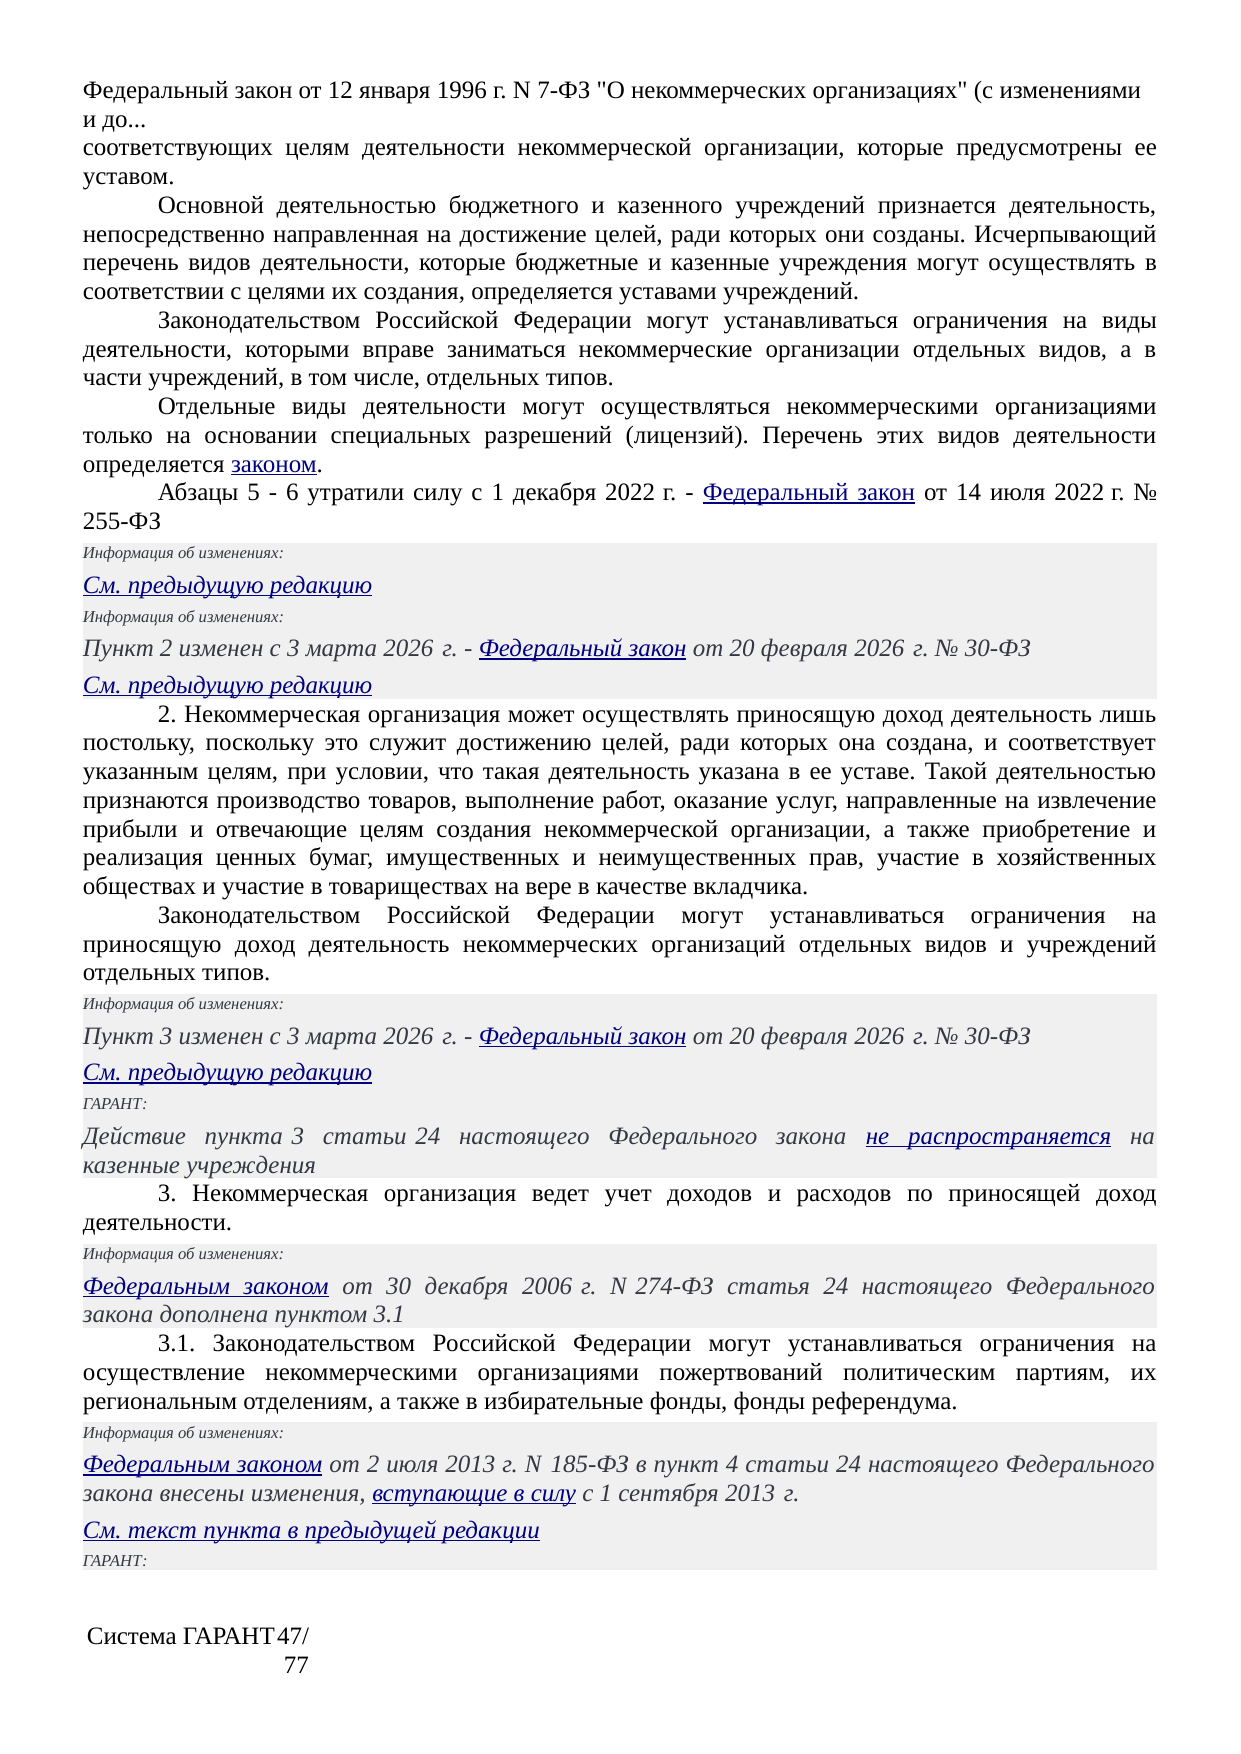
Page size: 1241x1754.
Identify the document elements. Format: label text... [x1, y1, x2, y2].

text Информация об изменениях: [286, 994, 1157, 1013]
text Федеральным законом от 2 июля 2013 г. N 185-ФЗ в пункт 4 статьи 24 настоящего Федерального закона внесены изменения, вступающие в силу с 1 сентября 2013 г. [802, 1478, 1157, 1507]
text Информация об изменениях: [286, 1244, 1157, 1263]
text 3.1. Законодательством Российской Федерации могут устанавливаться ограничения на осуществление некоммерческими организациями пожертвований политическим партиям, их региональным отделениям, а также в избирательные фонды, фонды референдума. [83, 1328, 1157, 1414]
text См. предыдущую редакцию [374, 570, 1157, 598]
text Основной деятельностью бюджетного и казенного учреждений признается деятельность, непосредственно направленная на достижение целей, ради которых они созданы. Исчерпывающий перечень видов деятельности, которые бюджетные и казенные учреждения могут осуществлять в соответствии с целями их создания, определяется уставами учреждений. [83, 190, 1157, 305]
text См. текст пункта в предыдущей редакции [542, 1515, 1157, 1543]
text Информация об изменениях: [286, 543, 1157, 562]
text ГАРАНТ: [149, 1551, 1157, 1570]
text См. предыдущую редакцию [374, 670, 1157, 699]
text Информация об изменениях: [286, 606, 1157, 626]
text 3. Некоммерческая организация ведет учет доходов и расходов по приносящей доход деятельности. [83, 1178, 1157, 1236]
text Отдельные виды деятельности могут осуществляться некоммерческими организациями только на основании специальных разрешений (лицензий). Перечень этих видов деятельности определяется законом. [83, 391, 1157, 477]
text Федеральным законом от 30 декабря 2006 г. N 274-ФЗ статья 24 настоящего Федерального закона дополнена пунктом 3.1 [83, 1299, 1157, 1328]
text Действие пункта 3 статьи 24 настоящего Федерального закона не распространяется на казенные учреждения [318, 1150, 1157, 1178]
text Абзацы 5 - 6 утратили силу с 1 декабря 2022 г. - Федеральный закон от 14 июля 2022 г. № 255-ФЗ [83, 477, 1157, 535]
text Законодательством Российской Федерации могут устанавливаться ограничения на виды деятельности, которыми вправе заниматься некоммерческие организации отдельных видов, а в части учреждений, в том числе, отдельных типов. [83, 305, 1157, 391]
text См. предыдущую редакцию [83, 1057, 1157, 1086]
text Пункт 3 изменен с 3 марта 2026 г. - Федеральный закон от 20 февраля 2026 г. № 30-ФЗ [1033, 1021, 1157, 1050]
text Пункт 2 изменен с 3 марта 2026 г. - Федеральный закон от 20 февраля 2026 г. № 30-ФЗ [1033, 633, 1157, 662]
text 2. Некоммерческая организация может осуществлять приносящую доход деятельность лишь постольку, поскольку это служит достижению целей, ради которых она создана, и соответствует указанным целям, при условии, что такая деятельность указана в ее уставе. Такой деятельностью признаются производство товаров, выполнение работ, оказание услуг, направленные на извлечение прибыли и отвечающие целям создания некоммерческой организации, а также приобретение и реализация ценных бумаг, имущественных и неимущественных прав, участие в хозяйственных обществах и участие в товариществах на вере в качестве вкладчика. [83, 699, 1157, 900]
text Законодательством Российской Федерации могут устанавливаться ограничения на приносящую доход деятельность некоммерческих организаций отдельных видов и учреждений отдельных типов. [83, 900, 1157, 986]
text ГАРАНТ: [149, 1094, 1157, 1113]
text Информация об изменениях: [83, 1422, 1157, 1442]
text соответствующих целям деятельности некоммерческой организации, которые предусмотрены ее уставом. [83, 132, 1157, 190]
